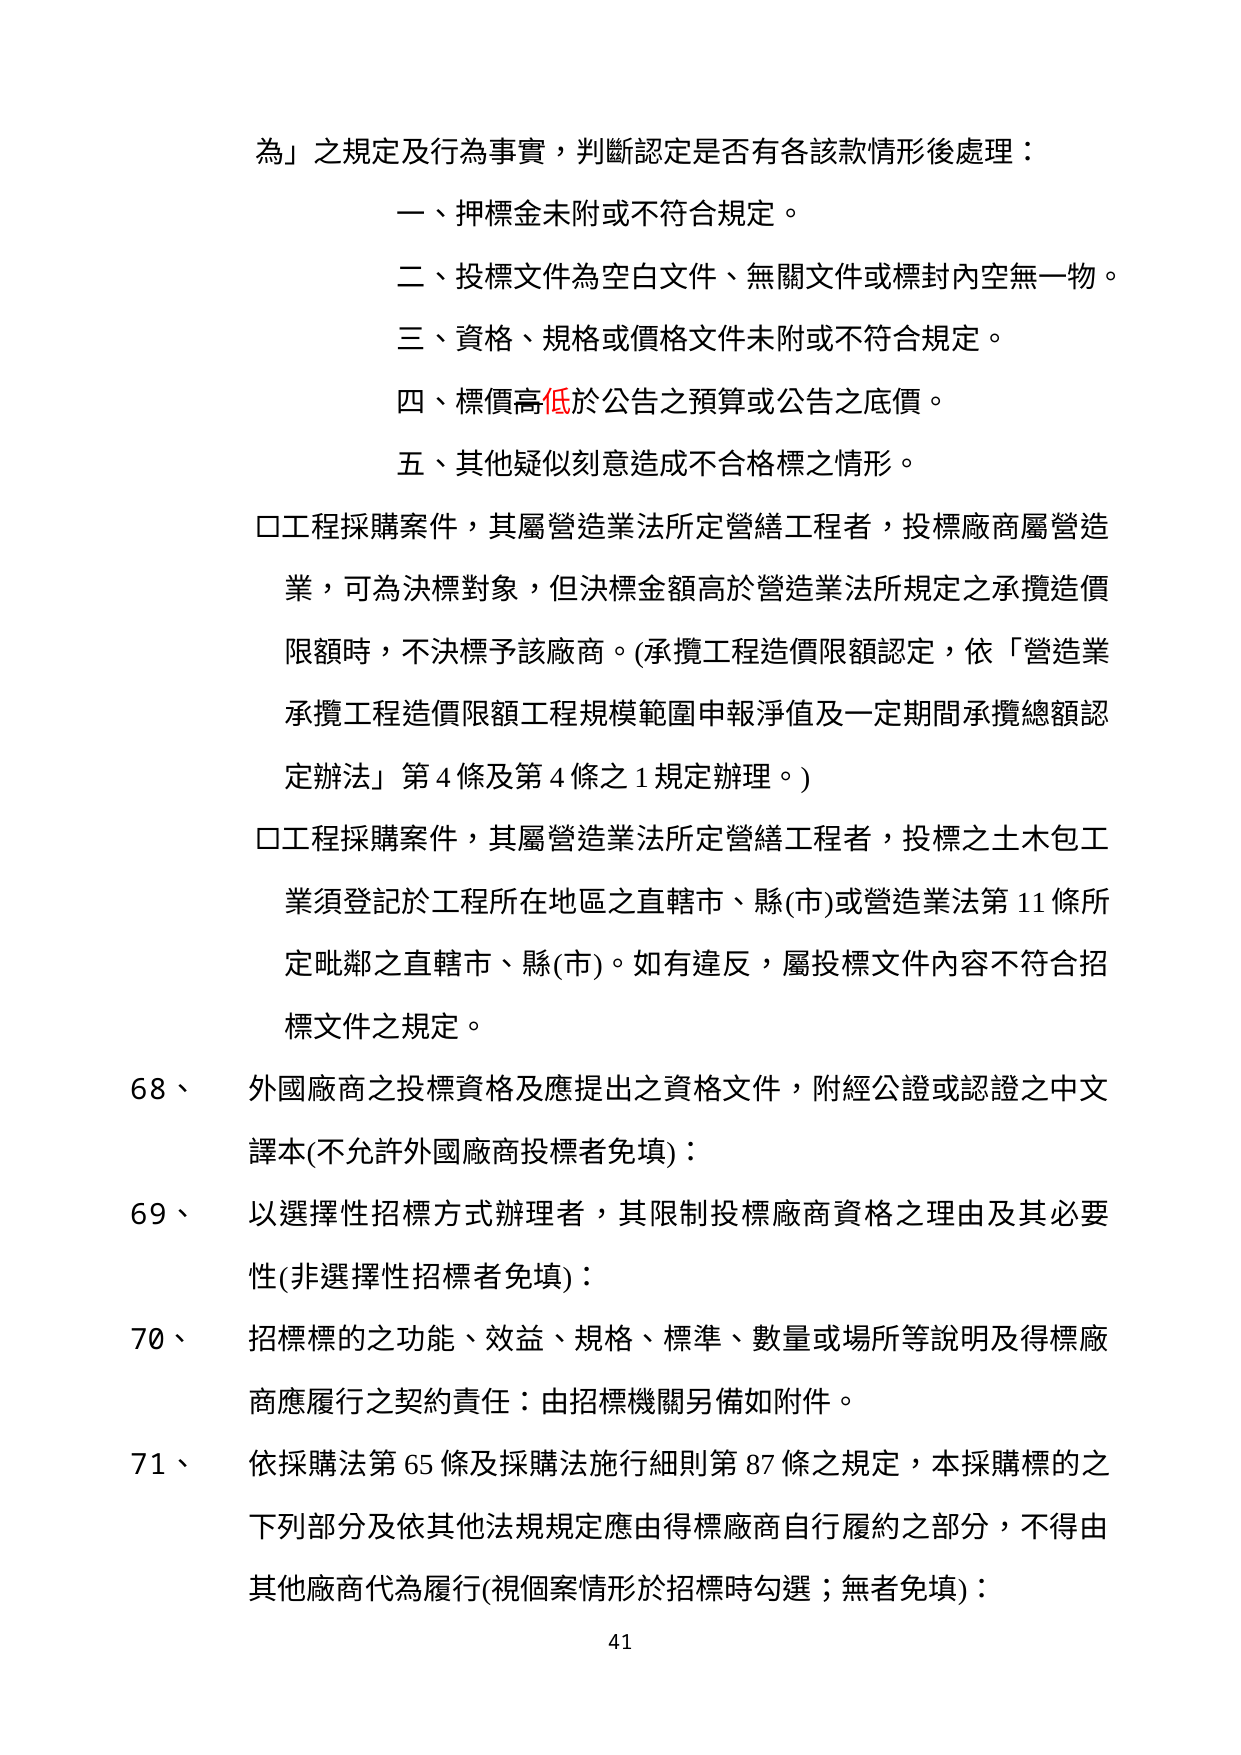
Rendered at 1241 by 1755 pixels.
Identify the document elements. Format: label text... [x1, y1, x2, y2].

list 依採購法第65條及採購法施行細則第87條之規定，本採購標的之下列部分及依其他法規規定應由得標廠商自行履約之部分，不得由其他廠商代為履行(視個案情形於招標時勾選；無者免填)： [130, 1420, 1110, 1608]
text 四、標價高低於公告之預算或公告之底價。 [397, 358, 1110, 420]
text 工程採購案件，其屬營造業法所定營繕工程者，投標之土木包工業須登記於工程所在地區之直轄市、縣(市)或營造業法第11條所定毗鄰之直轄市、縣(市)。如有違反，屬投標文件內容不符合招標文件之規定。 [255, 795, 1110, 1045]
text 五、其他疑似刻意造成不合格標之情形。 [397, 420, 1110, 483]
list 招標標的之功能、效益、規格、標準、數量或場所等說明及得標廠商應履行之契約責任：由招標機關另備如附件。 [130, 1295, 1110, 1420]
text 為」之規定及行為事實，判斷認定是否有各該款情形後處理： [255, 108, 1110, 170]
text 一、押標金未附或不符合規定。 [397, 170, 1110, 233]
text 三、資格、規格或價格文件未附或不符合規定。 [397, 295, 1110, 358]
list 以選擇性招標方式辦理者，其限制投標廠商資格之理由及其必要性(非選擇性招標者免填)： [130, 1170, 1110, 1295]
list 外國廠商之投標資格及應提出之資格文件，附經公證或認證之中文譯本(不允許外國廠商投標者免填)： [130, 1045, 1110, 1170]
text 二、投標文件為空白文件、無關文件或標封內空無一物。 [397, 233, 1110, 295]
text 工程採購案件，其屬營造業法所定營繕工程者，投標廠商屬營造業，可為決標對象，但決標金額高於營造業法所規定之承攬造價限額時，不決標予該廠商。(承攬工程造價限額認定，依「營造業承攬工程造價限額工程規模範圍申報淨值及一定期間承攬總額認定辦法」第4條及第4條之1規定辦理。) [255, 483, 1110, 795]
